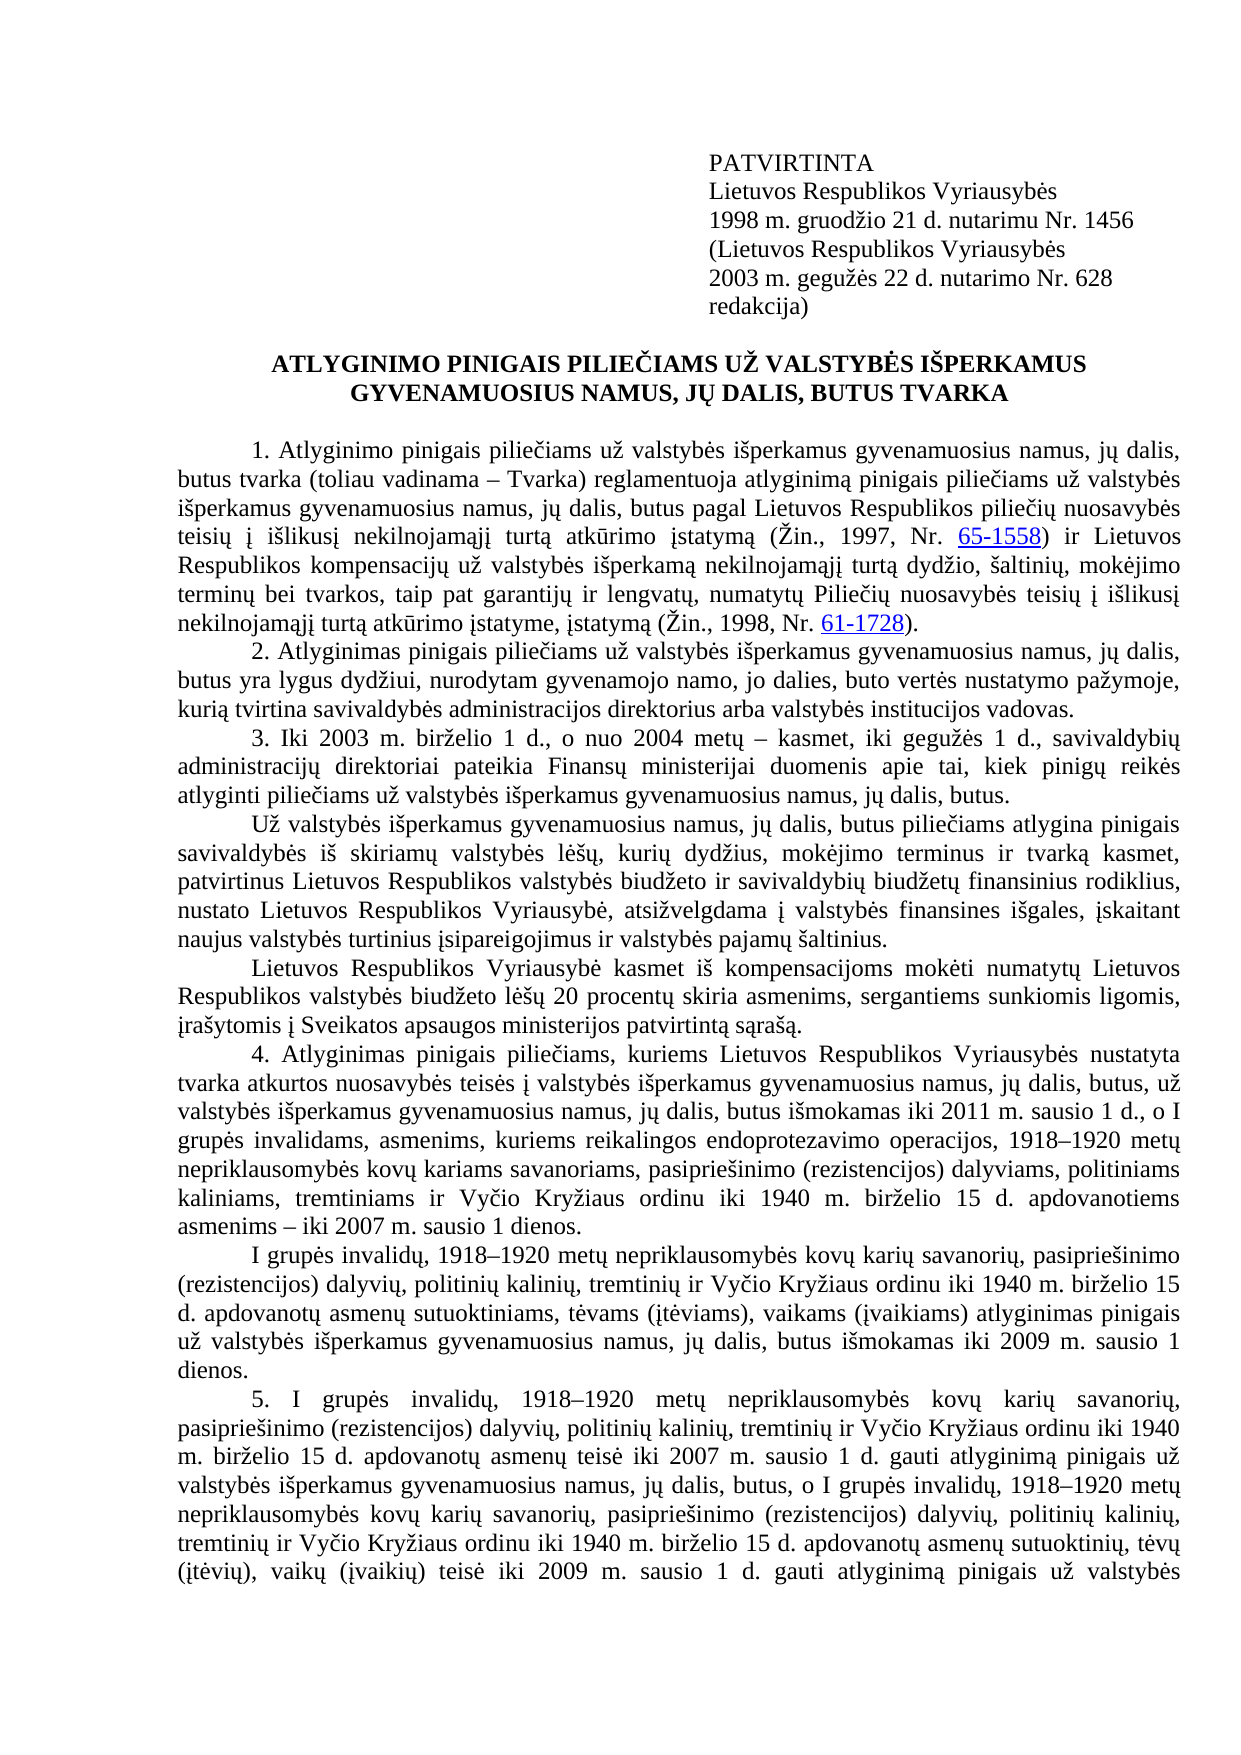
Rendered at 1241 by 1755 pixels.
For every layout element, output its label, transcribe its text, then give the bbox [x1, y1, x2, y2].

text Už valstybės išperkamus gyvenamuosius namus, jų dalis, butus piliečiams atlygina pinigais savivaldybės iš skiriamų valstybės lėšų, kurių dydžius, mokėjimo terminus ir tvarką kasmet, patvirtinus Lietuvos Respublikos valstybės biudžeto ir savivaldybių biudžetų finansinius rodiklius, nustato Lietuvos Respublikos Vyriausybė, atsižvelgdama į valstybės finansines išgales, įskaitant naujus valstybės turtinius įsipareigojimus ir valstybės pajamų šaltinius. [177, 809, 1181, 953]
text 2003 m. gegužės 22 d. nutarimo Nr. 628 [177, 263, 1181, 291]
text I grupės invalidų, 1918–1920 metų nepriklausomybės kovų karių savanorių, pasipriešinimo (rezistencijos) dalyvių, politinių kalinių, tremtinių ir Vyčio Kryžiaus ordinu iki 1940 m. birželio 15 d. apdovanotų asmenų sutuoktiniams, tėvams (įtėviams), vaikams (įvaikiams) atlyginimas pinigais už valstybės išperkamus gyvenamuosius namus, jų dalis, butus išmokamas iki 2009 m. sausio 1 dienos. [177, 1240, 1181, 1384]
text PATVIRTINTA [177, 148, 1181, 176]
text Lietuvos Respublikos Vyriausybė kasmet iš kompensacijoms mokėti numatytų Lietuvos Respublikos valstybės biudžeto lėšų 20 procentų skiria asmenims, sergantiems sunkiomis ligomis, įrašytomis į Sveikatos apsaugos ministerijos patvirtintą sąrašą. [177, 953, 1181, 1039]
text 1. Atlyginimo pinigais piliečiams už valstybės išperkamus gyvenamuosius namus, jų dalis, butus tvarka (toliau vadinama – Tvarka) reglamentuoja atlyginimą pinigais piliečiams už valstybės išperkamus gyvenamuosius namus, jų dalis, butus pagal Lietuvos Respublikos piliečių nuosavybės teisių į išlikusį nekilnojamąjį turtą atkūrimo įstatymą (Žin., 1997, Nr. 65-1558) ir Lietuvos Respublikos kompensacijų už valstybės išperkamą nekilnojamąjį turtą dydžio, šaltinių, mokėjimo terminų bei tvarkos, taip pat garantijų ir lengvatų, numatytų Piliečių nuosavybės teisių į išlikusį nekilnojamąjį turtą atkūrimo įstatyme, įstatymą (Žin., 1998, Nr. 61-1728). [177, 435, 1181, 636]
text 3. Iki 2003 m. birželio 1 d., o nuo 2004 metų – kasmet, iki gegužės 1 d., savivaldybių administracijų direktoriai pateikia Finansų ministerijai duomenis apie tai, kiek pinigų reikės atlyginti piliečiams už valstybės išperkamus gyvenamuosius namus, jų dalis, butus. [177, 723, 1181, 809]
text 2. Atlyginimas pinigais piliečiams už valstybės išperkamus gyvenamuosius namus, jų dalis, butus yra lygus dydžiui, nurodytam gyvenamojo namo, jo dalies, buto vertės nustatymo pažymoje, kurią tvirtina savivaldybės administracijos direktorius arba valstybės institucijos vadovas. [177, 636, 1181, 723]
text (Lietuvos Respublikos Vyriausybės [177, 234, 1181, 263]
text Lietuvos Respublikos Vyriausybės [177, 176, 1181, 205]
text 5. I grupės invalidų, 1918–1920 metų nepriklausomybės kovų karių savanorių, pasipriešinimo (rezistencijos) dalyvių, politinių kalinių, tremtinių ir Vyčio Kryžiaus ordinu iki 1940 m. birželio 15 d. apdovanotų asmenų teisė iki 2007 m. sausio 1 d. gauti atlyginimą pinigais už valstybės išperkamus gyvenamuosius namus, jų dalis, butus, o I grupės invalidų, 1918–1920 metų nepriklausomybės kovų karių savanorių, pasipriešinimo (rezistencijos) dalyvių, politinių kalinių, tremtinių ir Vyčio Kryžiaus ordinu iki 1940 m. birželio 15 d. apdovanotų asmenų sutuoktinių, tėvų (įtėvių), vaikų (įvaikių) teisė iki 2009 m. sausio 1 d. gauti atlyginimą pinigais už valstybės [177, 1384, 1181, 1585]
text redakcija) [177, 291, 1181, 320]
text ATLYGINIMO PINIGAIS PILIEČIAMS UŽ VALSTYBĖS IŠPERKAMUS GYVENAMUOSIUS NAMUS, JŲ DALIS, BUTUS TVARKA [177, 349, 1181, 406]
text 1998 m. gruodžio 21 d. nutarimu Nr. 1456 [177, 205, 1181, 234]
text 4. Atlyginimas pinigais piliečiams, kuriems Lietuvos Respublikos Vyriausybės nustatyta tvarka atkurtos nuosavybės teisės į valstybės išperkamus gyvenamuosius namus, jų dalis, butus, už valstybės išperkamus gyvenamuosius namus, jų dalis, butus išmokamas iki 2011 m. sausio 1 d., o I grupės invalidams, asmenims, kuriems reikalingos endoprotezavimo operacijos, 1918–1920 metų nepriklausomybės kovų kariams savanoriams, pasipriešinimo (rezistencijos) dalyviams, politiniams kaliniams, tremtiniams ir Vyčio Kryžiaus ordinu iki 1940 m. birželio 15 d. apdovanotiems asmenims – iki 2007 m. sausio 1 dienos. [177, 1039, 1181, 1240]
